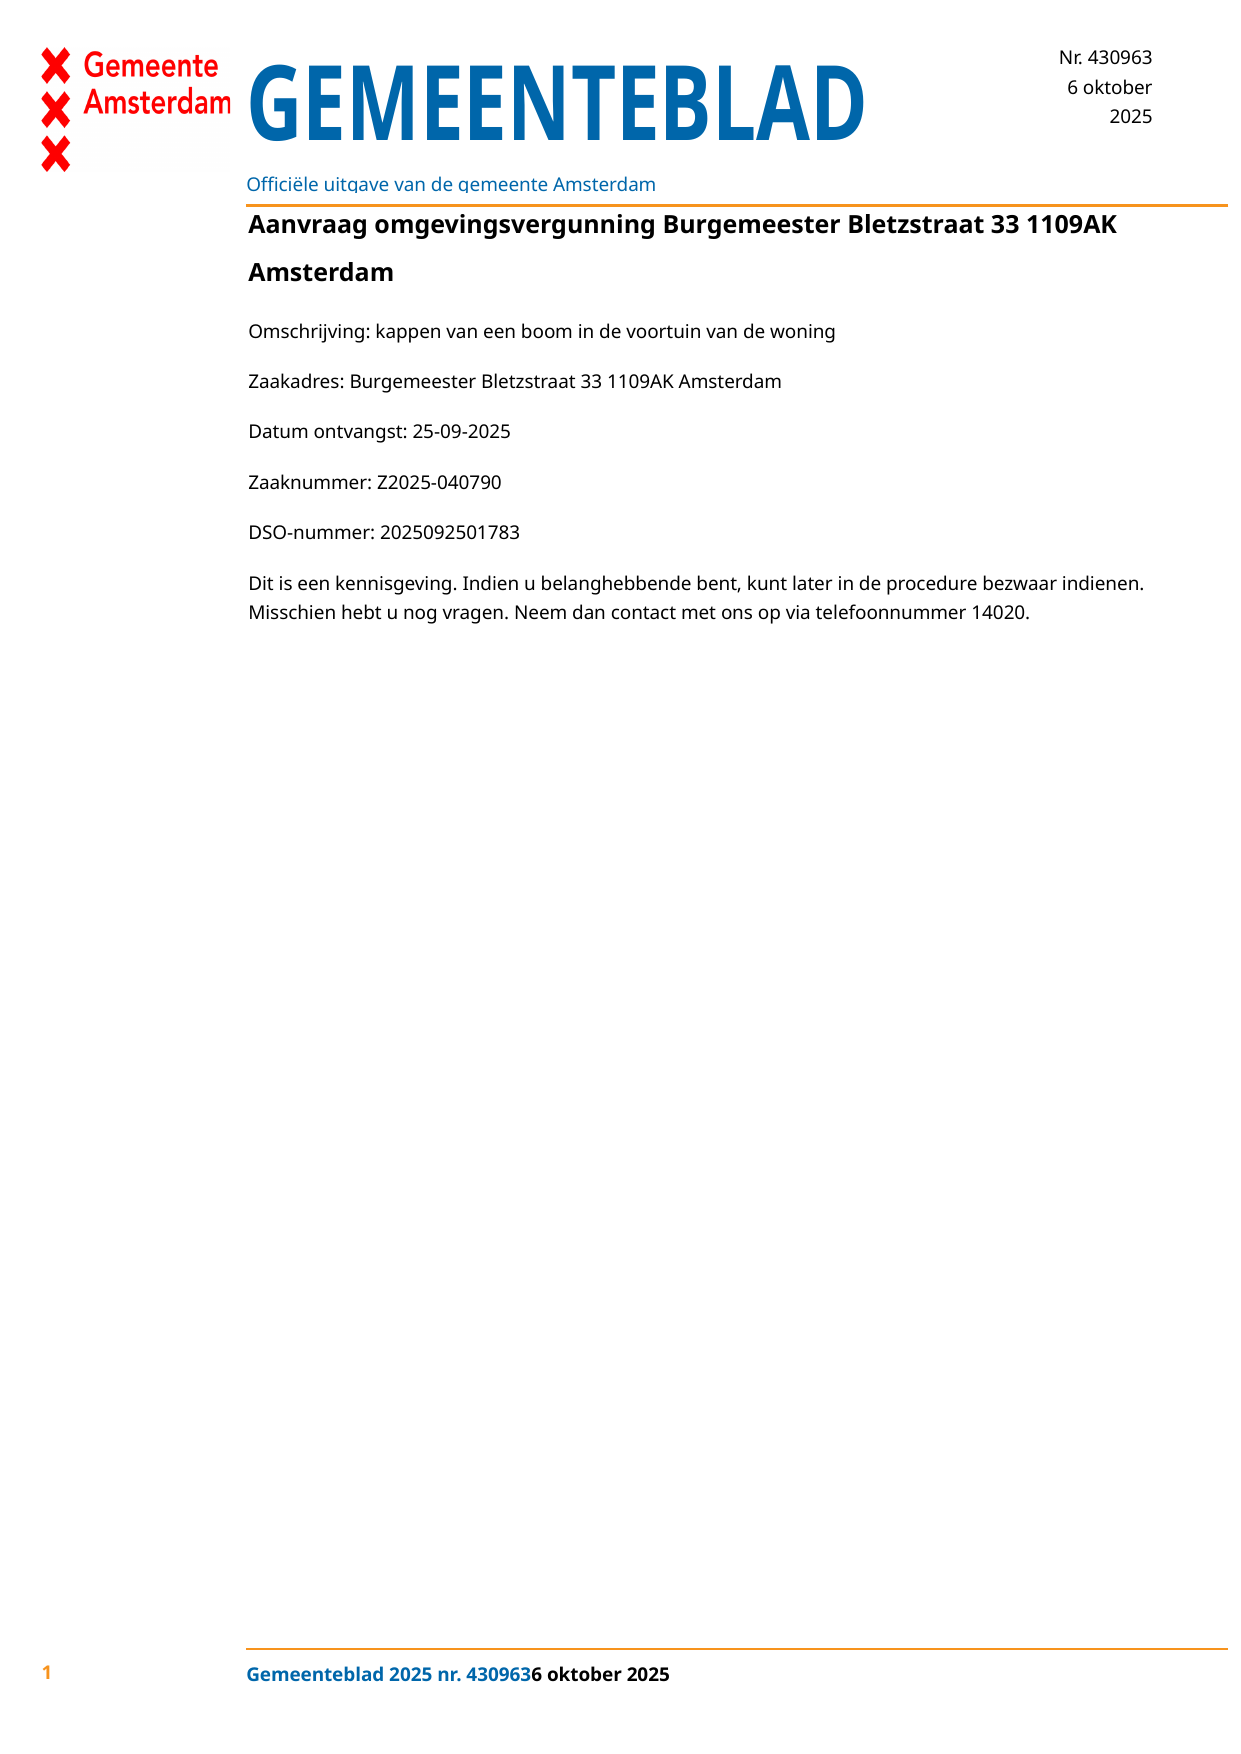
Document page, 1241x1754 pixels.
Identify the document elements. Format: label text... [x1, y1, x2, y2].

text Datum ontvangst: 25-09-2025 [248, 419, 1152, 444]
text Zaakadres: Burgemeester Bletzstraat 33 1109AK Amsterdam [248, 368, 1152, 394]
text DSO-nummer: 2025092501783 [248, 519, 1152, 545]
text Aanvraag omgevingsvergunning Burgemeester Bletzstraat 33 1109AK Amsterdam [248, 207, 1152, 288]
picture [41, 47, 231, 172]
text Omschrijving: kappen van een boom in de voortuin van de woning [248, 318, 1152, 344]
text Dit is een kennisgeving. Indien u belanghebbende bent, kunt later in de procedure bezwaar indienen. Misschien hebt u nog vragen. Neem dan contact met ons op via telefoonnummer 14020. [248, 570, 1152, 625]
text Zaaknummer: Z2025-040790 [248, 469, 1152, 495]
